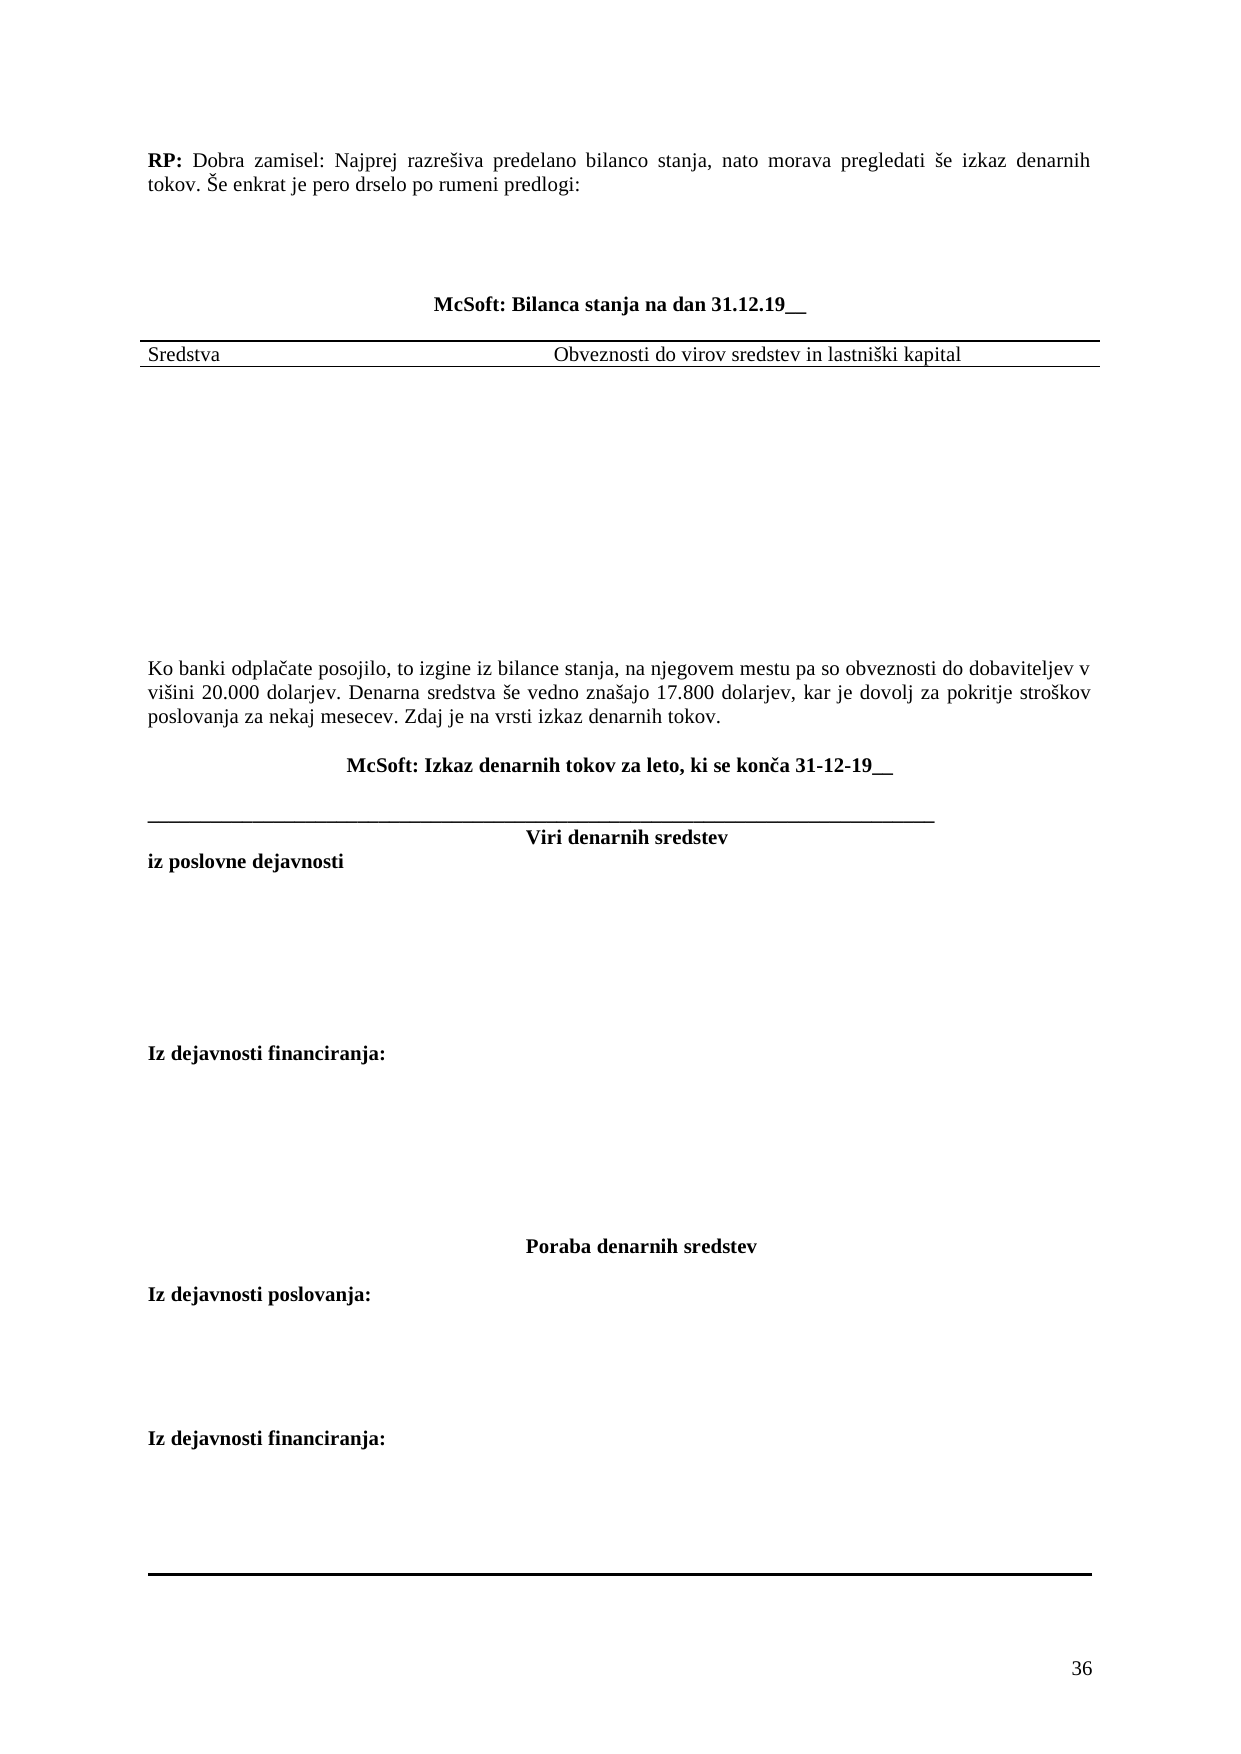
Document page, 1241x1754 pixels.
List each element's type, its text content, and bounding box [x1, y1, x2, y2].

text RP: Dobra zamisel: Najprej razrešiva predelano bilanco stanja, nato morava pregledati še izkaz denarnih tokov. Še enkrat je pero drselo po rumeni predlogi: [148, 148, 1092, 196]
table_header Sredstva [140, 342, 546, 366]
text ___________________________________________________________________________ [148, 801, 1092, 824]
text McSoft: Bilanca stanja na dan 31.12.19__ [148, 292, 1092, 316]
text Iz dejavnosti financiranja: [148, 1426, 1092, 1450]
text Iz dejavnosti poslovanja: [148, 1282, 1092, 1306]
text Poraba denarnih sredstev [148, 1234, 1092, 1258]
text Viri denarnih sredstev [148, 824, 1092, 849]
text Ko banki odplačate posojilo, to izgine iz bilance stanja, na njegovem mestu pa so obveznosti do dobaviteljev v višini 20.000 dolarjev. Denarna sredstva še vedno znašajo 17.800 dolarjev, kar je dovolj za pokritje stroškov poslovanja za nekaj mesecev. Zdaj je na vrsti izkaz denarnih tokov. [148, 656, 1092, 728]
table_header Obveznosti do virov sredstev in lastniški kapital [546, 342, 1100, 366]
text McSoft: Izkaz denarnih tokov za leto, ki se konča 31-12-19__ [148, 752, 1092, 776]
text iz poslovne dejavnosti [148, 849, 1092, 873]
text Iz dejavnosti financiranja: [148, 1041, 1092, 1065]
